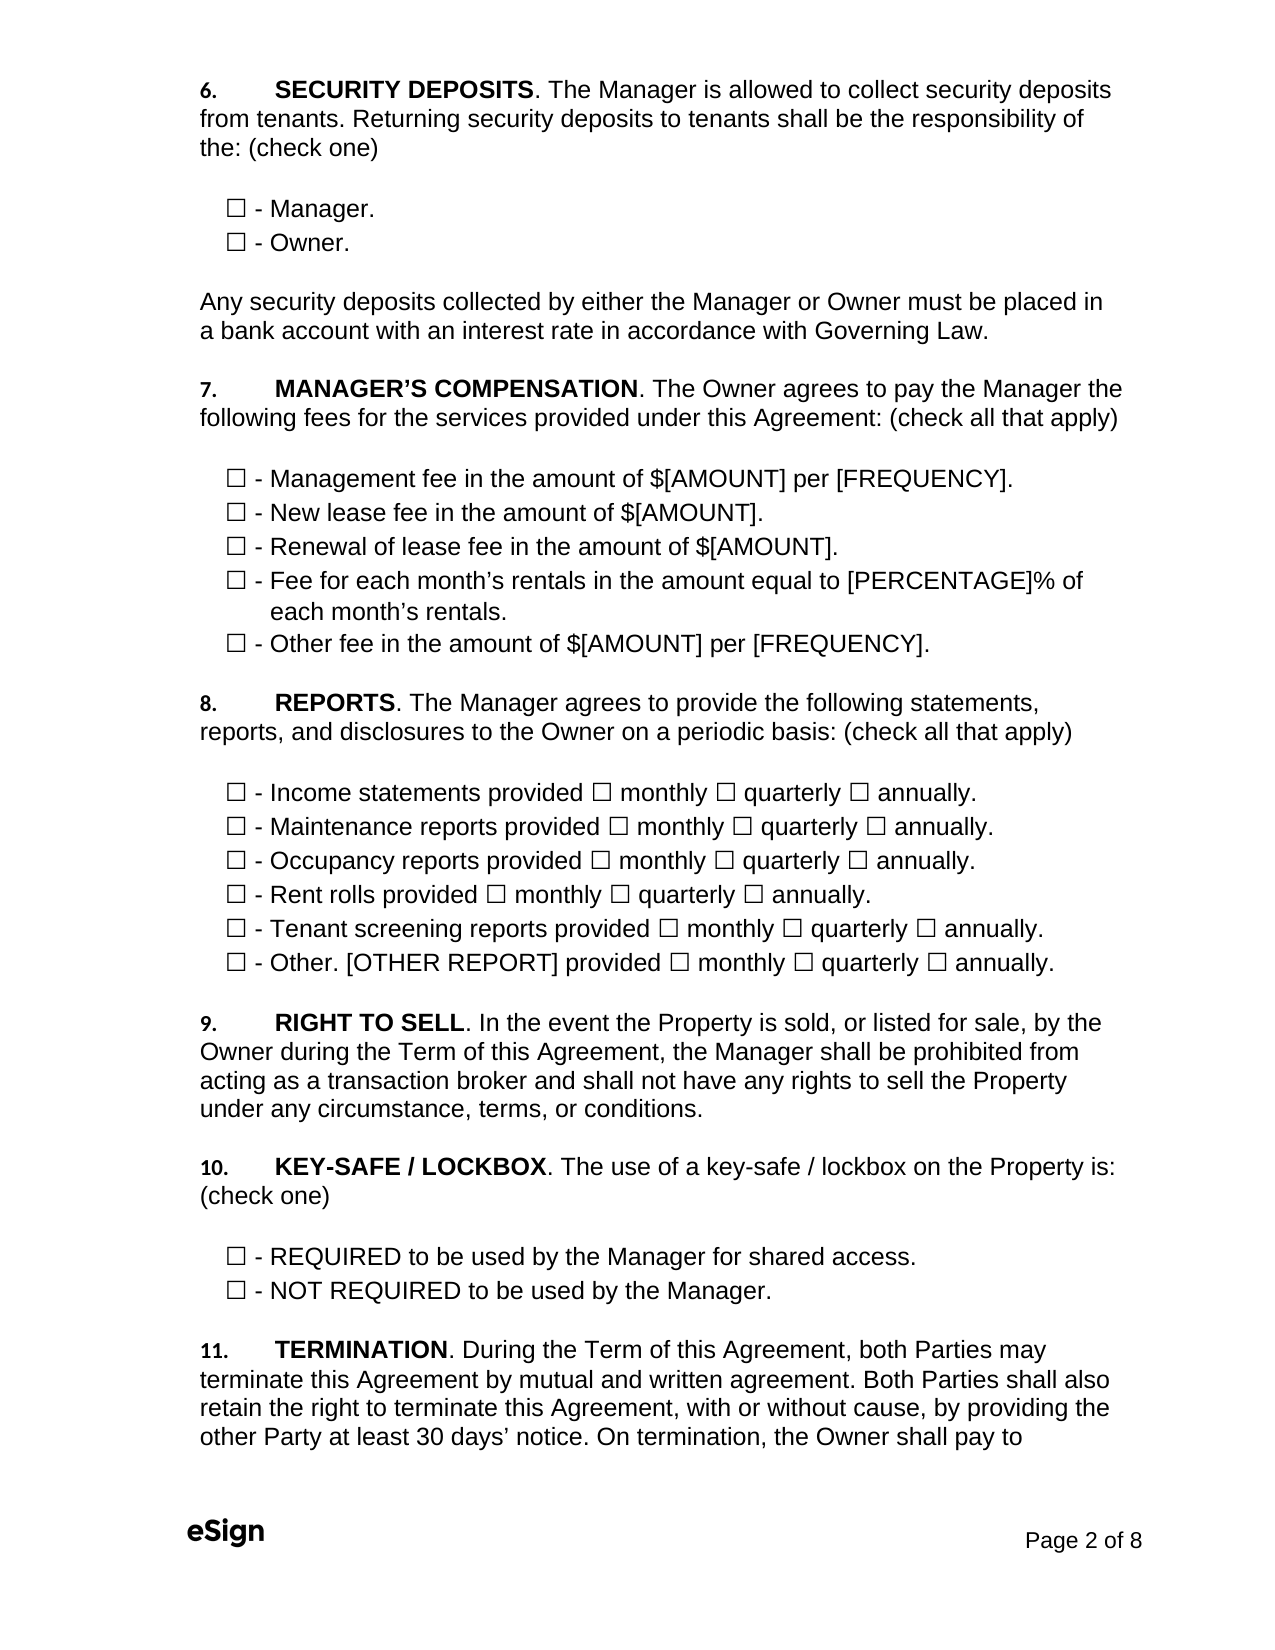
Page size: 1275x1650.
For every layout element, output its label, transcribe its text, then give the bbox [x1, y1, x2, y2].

list SECURITY DEPOSITS. The Manager is allowed to collect security deposits from tenants. Returning security deposits to tenants shall be the responsibility of the: (check one) [199, 75, 1125, 162]
list REPORTS. The Manager agrees to provide the following statements, reports, and disclosures to the Owner on a periodic basis: (check all that apply) [199, 688, 1125, 746]
list TERMINATION. During the Term of this Agreement, both Parties may terminate this Agreement by mutual and written agreement. Both Parties shall also retain the right to terminate this Agreement, with or without cause, by providing the other Party at least 30 days’ notice. On termination, the Owner shall pay to Manager any fees, commissions, or expenses owed under the terms of this Agreement. [199, 1336, 1125, 1451]
list ☐ - NOT REQUIRED to be used by the Manager. [225, 1273, 1125, 1307]
text ☐ - New lease fee in the amount of $[AMOUNT]. [225, 494, 1125, 528]
text ☐ - Management fee in the amount of $[AMOUNT] per [FREQUENCY]. [225, 460, 1125, 494]
text ☐ - Tenant screening reports provided ☐ monthly ☐ quarterly ☐ annually. [225, 911, 1125, 945]
text ☐ - Income statements provided ☐ monthly ☐ quarterly ☐ annually. [225, 775, 1125, 809]
list ☐ - REQUIRED to be used by the Manager for shared access. [225, 1239, 1125, 1273]
text ☐ - Rent rolls provided ☐ monthly ☐ quarterly ☐ annually. [225, 877, 1125, 911]
text ☐ - Maintenance reports provided ☐ monthly ☐ quarterly ☐ annually. [225, 809, 1125, 843]
text ☐ - Other fee in the amount of $[AMOUNT] per [FREQUENCY]. [225, 625, 1125, 659]
list Any security deposits collected by either the Manager or Owner must be placed in a bank account with an interest rate in accordance with Governing Law. [199, 287, 1125, 345]
text ☐ - Other. [OTHER REPORT] provided ☐ monthly ☐ quarterly ☐ annually. [225, 945, 1125, 979]
text ☐ - Fee for each month’s rentals in the amount equal to [PERCENTAGE]% of [225, 562, 1125, 596]
list ☐ - Owner. [225, 224, 1125, 258]
list RIGHT TO SELL. In the event the Property is sold, or listed for sale, by the Owner during the Term of this Agreement, the Manager shall be prohibited from acting as a transaction broker and shall not have any rights to sell the Property under any circumstance, terms, or conditions. [199, 1008, 1125, 1123]
text ☐ - Occupancy reports provided ☐ monthly ☐ quarterly ☐ annually. [225, 843, 1125, 877]
list MANAGER’S COMPENSATION. The Owner agrees to pay the Manager the following fees for the services provided under this Agreement: (check all that apply) [199, 373, 1125, 431]
text ☐ - Renewal of lease fee in the amount of $[AMOUNT]. [225, 528, 1125, 562]
text each month’s rentals. [270, 596, 1125, 625]
list KEY-SAFE / LOCKBOX. The use of a key-safe / lockbox on the Property is: (check one) [199, 1152, 1125, 1210]
list ☐ - Manager. [225, 190, 1125, 224]
